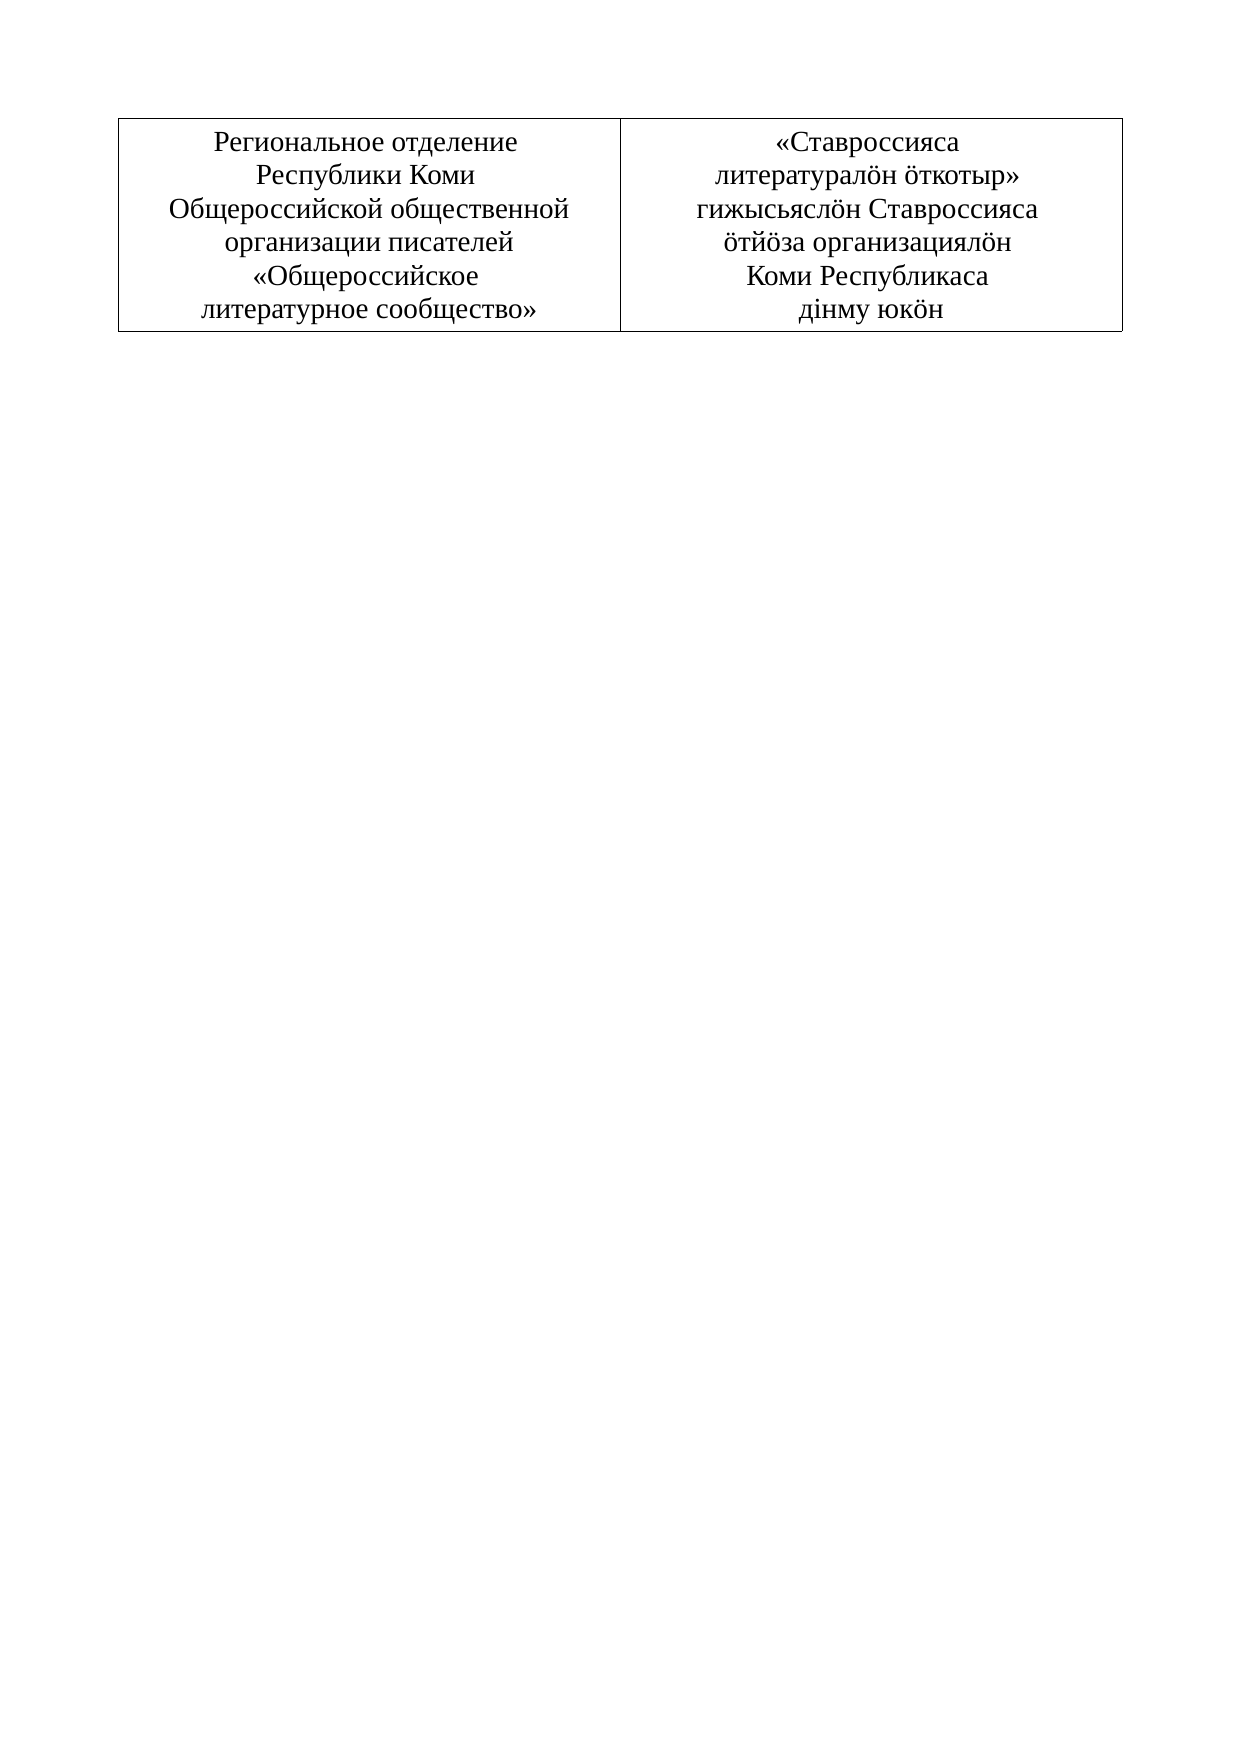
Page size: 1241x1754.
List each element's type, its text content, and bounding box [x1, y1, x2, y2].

table_header «Ставроссияса литературалӧн ӧткотыр» гижысьяслӧн Ставроссияса ӧтйӧза организациялӧн Коми Республикаса дінму юкӧн [621, 119, 1122, 331]
table_header Региональное отделение Республики Коми Общероссийской общественной организации писателей «Общероссийское литературное сообщество» [119, 119, 620, 331]
